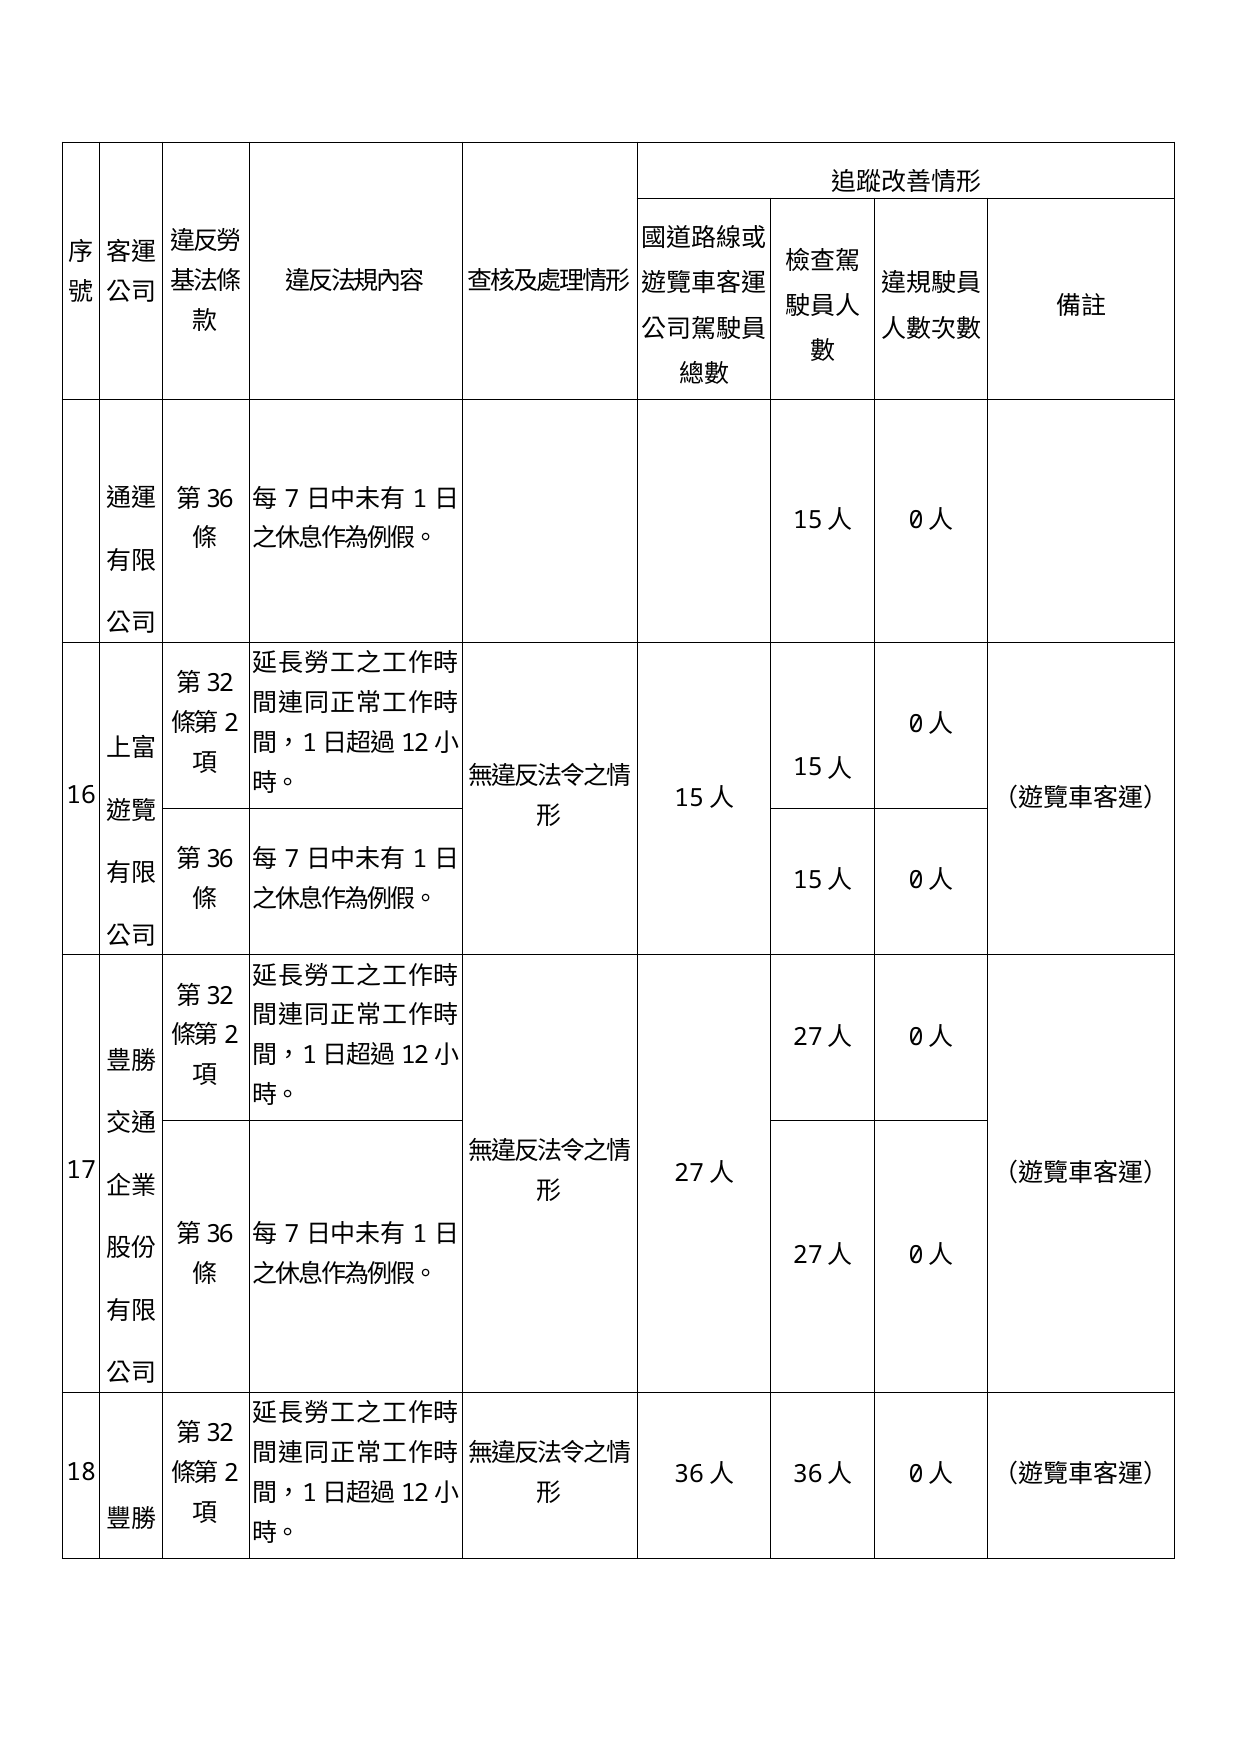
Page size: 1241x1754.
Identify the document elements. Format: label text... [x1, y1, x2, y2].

table_cell 15人 [771, 400, 874, 642]
table_cell 檢查駕駛員人數 [771, 199, 874, 399]
table_cell 延長勞工之工作時間連同正常工作時間，1日超過12小時。 [250, 955, 462, 1120]
table_cell （遊覽車客運） [988, 955, 1174, 1392]
table_cell 延長勞工之工作時間連同正常工作時間，1日超過12小時。 [250, 643, 462, 807]
table_cell 第32條第2項 [163, 643, 249, 807]
table_cell 豊勝交通企業股份有限公司 [100, 955, 162, 1392]
table_cell 0人 [875, 1121, 987, 1392]
table_cell 36人 [771, 1393, 874, 1557]
table_header 查核及處理情形 [463, 143, 637, 399]
table_cell 豐勝 [100, 1393, 162, 1557]
table_cell 備註 [988, 199, 1174, 399]
table_cell 0人 [875, 400, 987, 642]
table_cell 15人 [771, 809, 874, 954]
table_header 追蹤改善情形 [638, 143, 1174, 198]
table_cell 第36條 [163, 400, 249, 642]
table_cell [638, 400, 770, 642]
table_cell 18 [63, 1393, 99, 1557]
table_cell 0人 [875, 1393, 987, 1557]
table_cell 27人 [638, 955, 770, 1392]
table_cell 每7日中未有1日之休息作為例假。 [250, 809, 462, 954]
table_cell 違規駛員人數次數 [875, 199, 987, 399]
table_cell 0人 [875, 643, 987, 807]
table_header 客運公司 [100, 143, 162, 399]
table_cell 16 [63, 643, 99, 954]
table_cell 延長勞工之工作時間連同正常工作時間，1日超過12小時。 [250, 1393, 462, 1557]
table_cell 27人 [771, 955, 874, 1120]
table_cell 36人 [638, 1393, 770, 1557]
table_cell 17 [63, 955, 99, 1392]
table_cell 0人 [875, 955, 987, 1120]
table_cell 第36條 [163, 1121, 249, 1392]
table_cell 上富遊覽有限公司 [100, 643, 162, 954]
table_cell 27人 [771, 1121, 874, 1392]
table_cell （遊覽車客運） [988, 643, 1174, 954]
table_header 違反勞基法條款 [163, 143, 249, 399]
table_cell 第32條第2項 [163, 955, 249, 1120]
table_cell 0人 [875, 809, 987, 954]
table_cell 國道路線或遊覽車客運公司駕駛員總數 [638, 199, 770, 399]
table_cell 無違反法令之情形 [463, 1393, 637, 1557]
table_cell [988, 400, 1174, 642]
table_cell [463, 400, 637, 642]
table_cell 每7日中未有1日之休息作為例假。 [250, 400, 462, 642]
table_cell 15人 [638, 643, 770, 954]
table_cell （遊覽車客運） [988, 1393, 1174, 1557]
table_cell 15人 [771, 643, 874, 807]
table_cell [63, 400, 99, 642]
table_cell 通運有限公司 [100, 400, 162, 642]
table_cell 每7日中未有1日之休息作為例假。 [250, 1121, 462, 1392]
table_cell 無違反法令之情形 [463, 955, 637, 1392]
table_cell 第32條第2項 [163, 1393, 249, 1557]
table_cell 無違反法令之情形 [463, 643, 637, 954]
table_header 違反法規內容 [250, 143, 462, 399]
table_header 序號 [63, 143, 99, 399]
table_cell 第36條 [163, 809, 249, 954]
